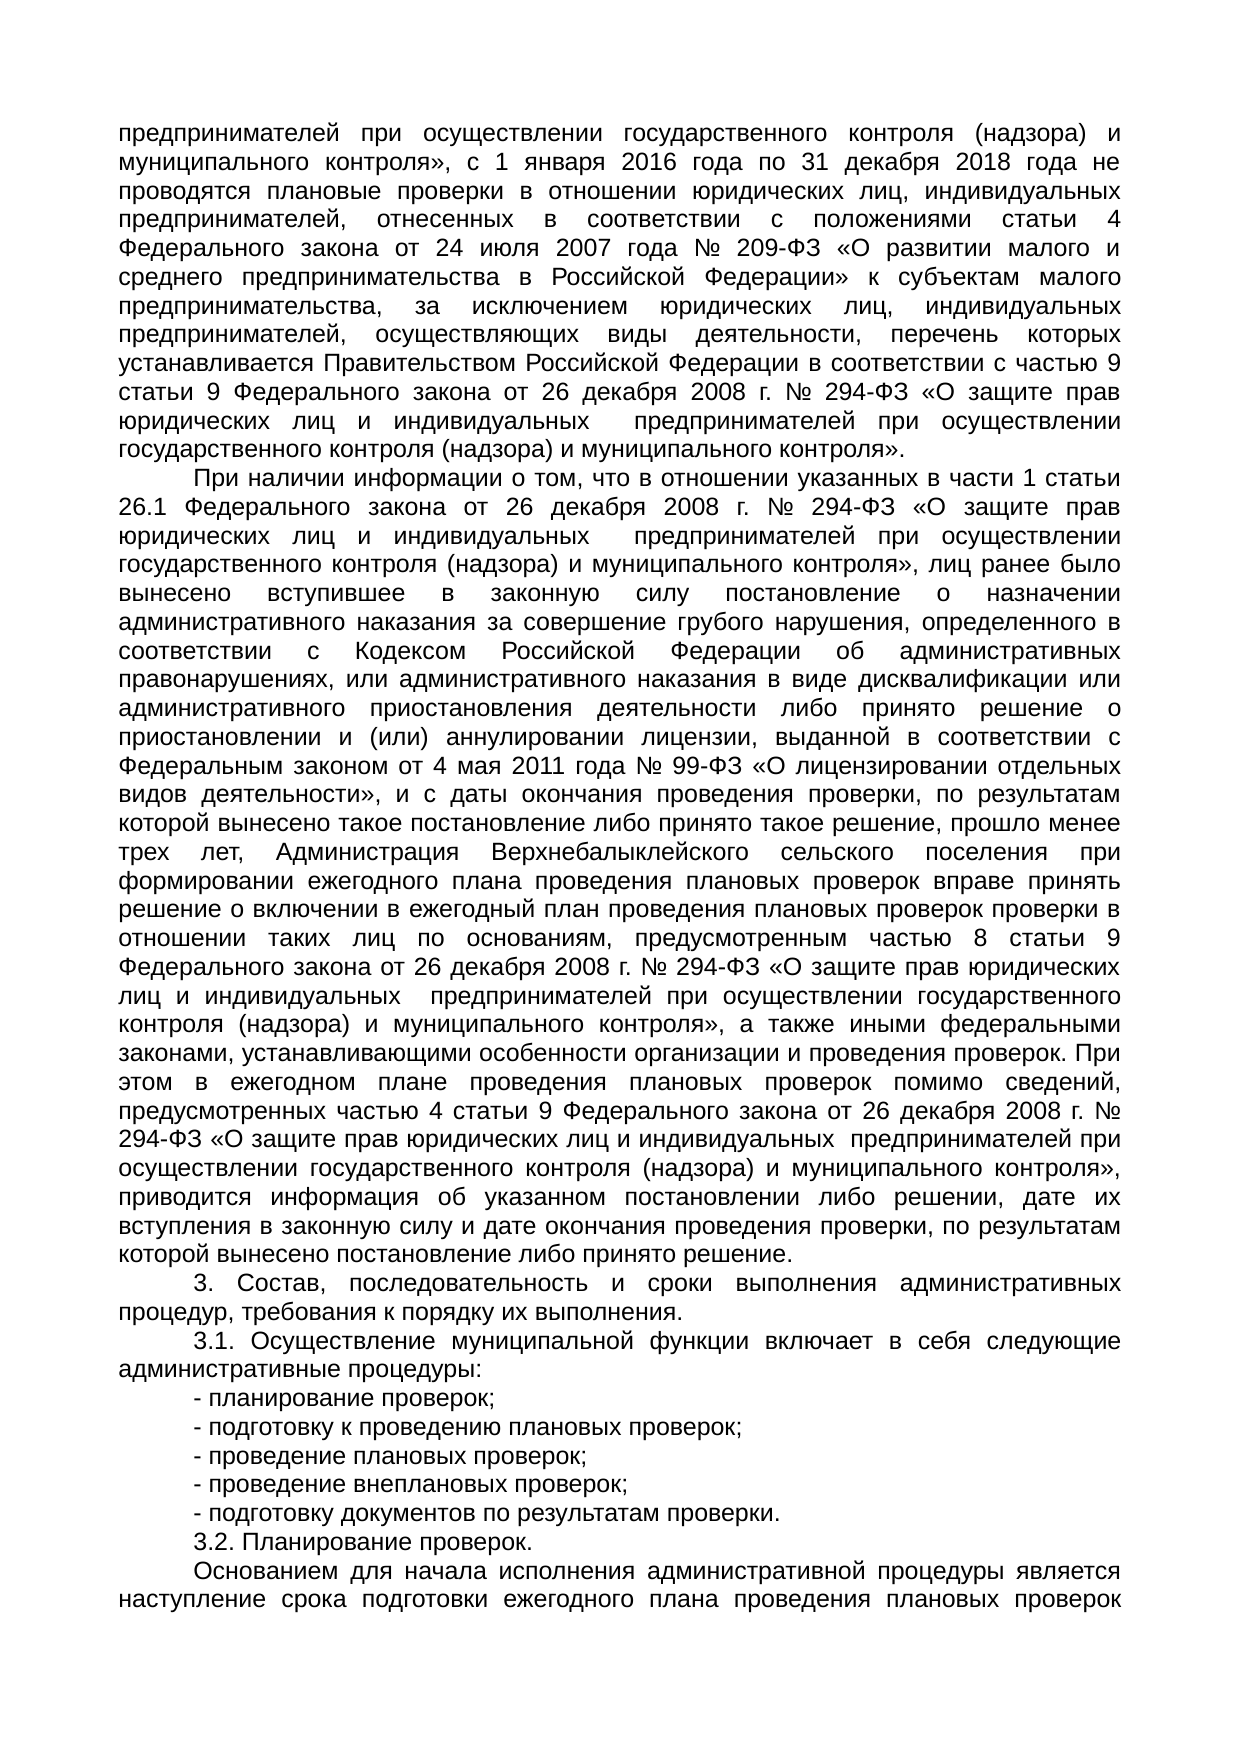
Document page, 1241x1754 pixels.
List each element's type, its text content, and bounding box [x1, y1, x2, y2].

text 3.1. Осуществление муниципальной функции включает в себя следующие административные процедуры: [118, 1326, 1122, 1383]
text При наличии информации о том, что в отношении указанных в части 1 статьи 26.1 Федерального закона от 26 декабря 2008 г. № 294-ФЗ «О защите прав юридических лиц и индивидуальных предпринимателей при осуществлении государственного контроля (надзора) и муниципального контроля», лиц ранее было вынесено вступившее в законную силу постановление о назначении административного наказания за совершение грубого нарушения, определенного в соответствии с Кодексом Российской Федерации об административных правонарушениях, или административного наказания в виде дисквалификации или административного приостановления деятельности либо принято решение о приостановлении и (или) аннулировании лицензии, выданной в соответствии с Федеральным законом от 4 мая 2011 года № 99-ФЗ «О лицензировании отдельных видов деятельности», и с даты окончания проведения проверки, по результатам которой вынесено такое постановление либо принято такое решение, прошло менее трех лет, Администрация Верхнебалыклейского сельского поселения при формировании ежегодного плана проведения плановых проверок вправе принять решение о включении в ежегодный план проведения плановых проверок проверки в отношении таких лиц по основаниям, предусмотренным частью 8 статьи 9 Федерального закона от 26 декабря 2008 г. № 294-ФЗ «О защите прав юридических лиц и индивидуальных предпринимателей при осуществлении государственного контроля (надзора) и муниципального контроля», а также иными федеральными законами, устанавливающими особенности организации и проведения проверок. При этом в ежегодном плане проведения плановых проверок помимо сведений, предусмотренных частью 4 статьи 9 Федерального закона от 26 декабря 2008 г. № 294-ФЗ «О защите прав юридических лиц и индивидуальных предпринимателей при осуществлении государственного контроля (надзора) и муниципального контроля», приводится информация об указанном постановлении либо решении, дате их вступления в законную силу и дате окончания проведения проверки, по результатам которой вынесено постановление либо принято решение. [118, 463, 1122, 1268]
text - проведение внеплановых проверок; [118, 1469, 1122, 1498]
text 3.2. Планирование проверок. [118, 1527, 1122, 1556]
text 3. Состав, последовательность и сроки выполнения административных процедур, требования к порядку их выполнения. [118, 1268, 1122, 1326]
text - подготовку документов по результатам проверки. [118, 1498, 1122, 1527]
text - планирование проверок; [118, 1383, 1122, 1412]
text - проведение плановых проверок; [118, 1441, 1122, 1469]
text предпринимателей при осуществлении государственного контроля (надзора) и муниципального контроля», с 1 января 2016 года по 31 декабря 2018 года не проводятся плановые проверки в отношении юридических лиц, индивидуальных предпринимателей, отнесенных в соответствии с положениями статьи 4 Федерального закона от 24 июля 2007 года № 209-ФЗ «О развитии малого и среднего предпринимательства в Российской Федерации» к субъектам малого предпринимательства, за исключением юридических лиц, индивидуальных предпринимателей, осуществляющих виды деятельности, перечень которых устанавливается Правительством Российской Федерации в соответствии с частью 9 статьи 9 Федерального закона от 26 декабря 2008 г. № 294-ФЗ «О защите прав юридических лиц и индивидуальных предпринимателей при осуществлении государственного контроля (надзора) и муниципального контроля». [118, 118, 1122, 463]
text - подготовку к проведению плановых проверок; [118, 1412, 1122, 1441]
text Основанием для начала исполнения административной процедуры является наступление срока подготовки ежегодного плана проведения плановых проверок [118, 1556, 1122, 1613]
